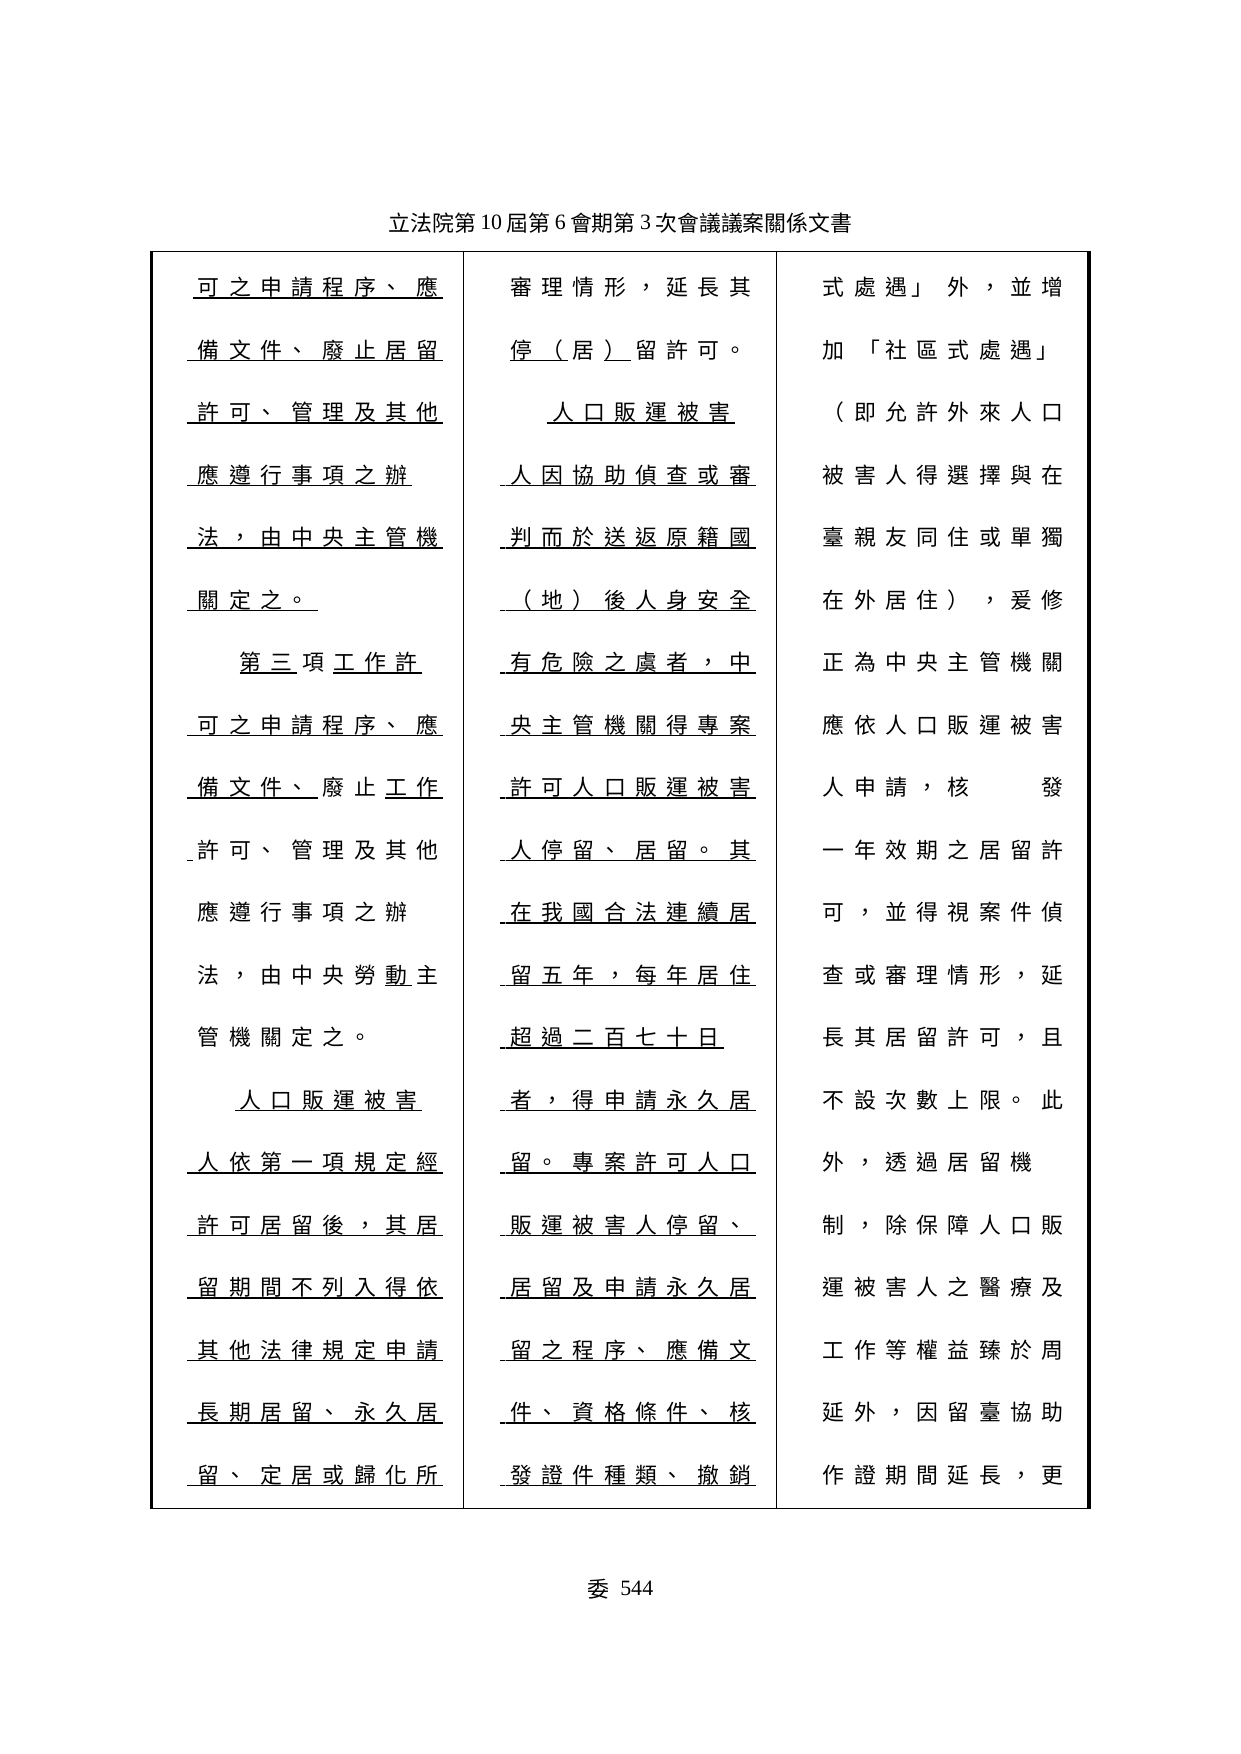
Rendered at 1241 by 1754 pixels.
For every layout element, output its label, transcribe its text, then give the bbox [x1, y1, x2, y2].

table_cell 可之申請程序、應備文件、廢止居留許可、管理及其他應遵行事項之辦法，由中央主管機關定之。 第三項工作許可之申請程序、應備文件、廢止工作許可、管理及其他應遵行事項之辦法，由中央勞動主管機關定之。 人口販運被害人依第一項規定經許可居留後，其居留期間不列入得依其他法律規定申請長期居留、永久居留、定居或歸化所 [153, 252, 463, 1508]
table_cell 式處遇」外，並增加「社區式處遇」（即允許外來人口被害人得選擇與在臺親友同住或單獨在外居住），爰修正為中央主管機關應依人口販運被害人申請，核 發一年效期之居留許可，並得視案件偵查或審理情形，延長其居留許可，且不設次數上限。此外，透過居留機制，除保障人口販運被害人之醫療及工作等權益臻於周延外，因留臺協助作證期間延長，更 [777, 252, 1087, 1508]
table_cell 審理情形，延長其停（居）留許可。 人口販運被害人因協助偵查或審判而於送返原籍國（地）後人身安全有危險之虞者，中央主管機關得專案許可人口販運被害人停留、居留。其在我國合法連續居留五年，每年居住超過二百七十日者，得申請永久居留。專案許可人口販運被害人停留、居留及申請永久居留之程序、應備文件、資格條件、核發證件種類、撤銷 [464, 252, 776, 1508]
